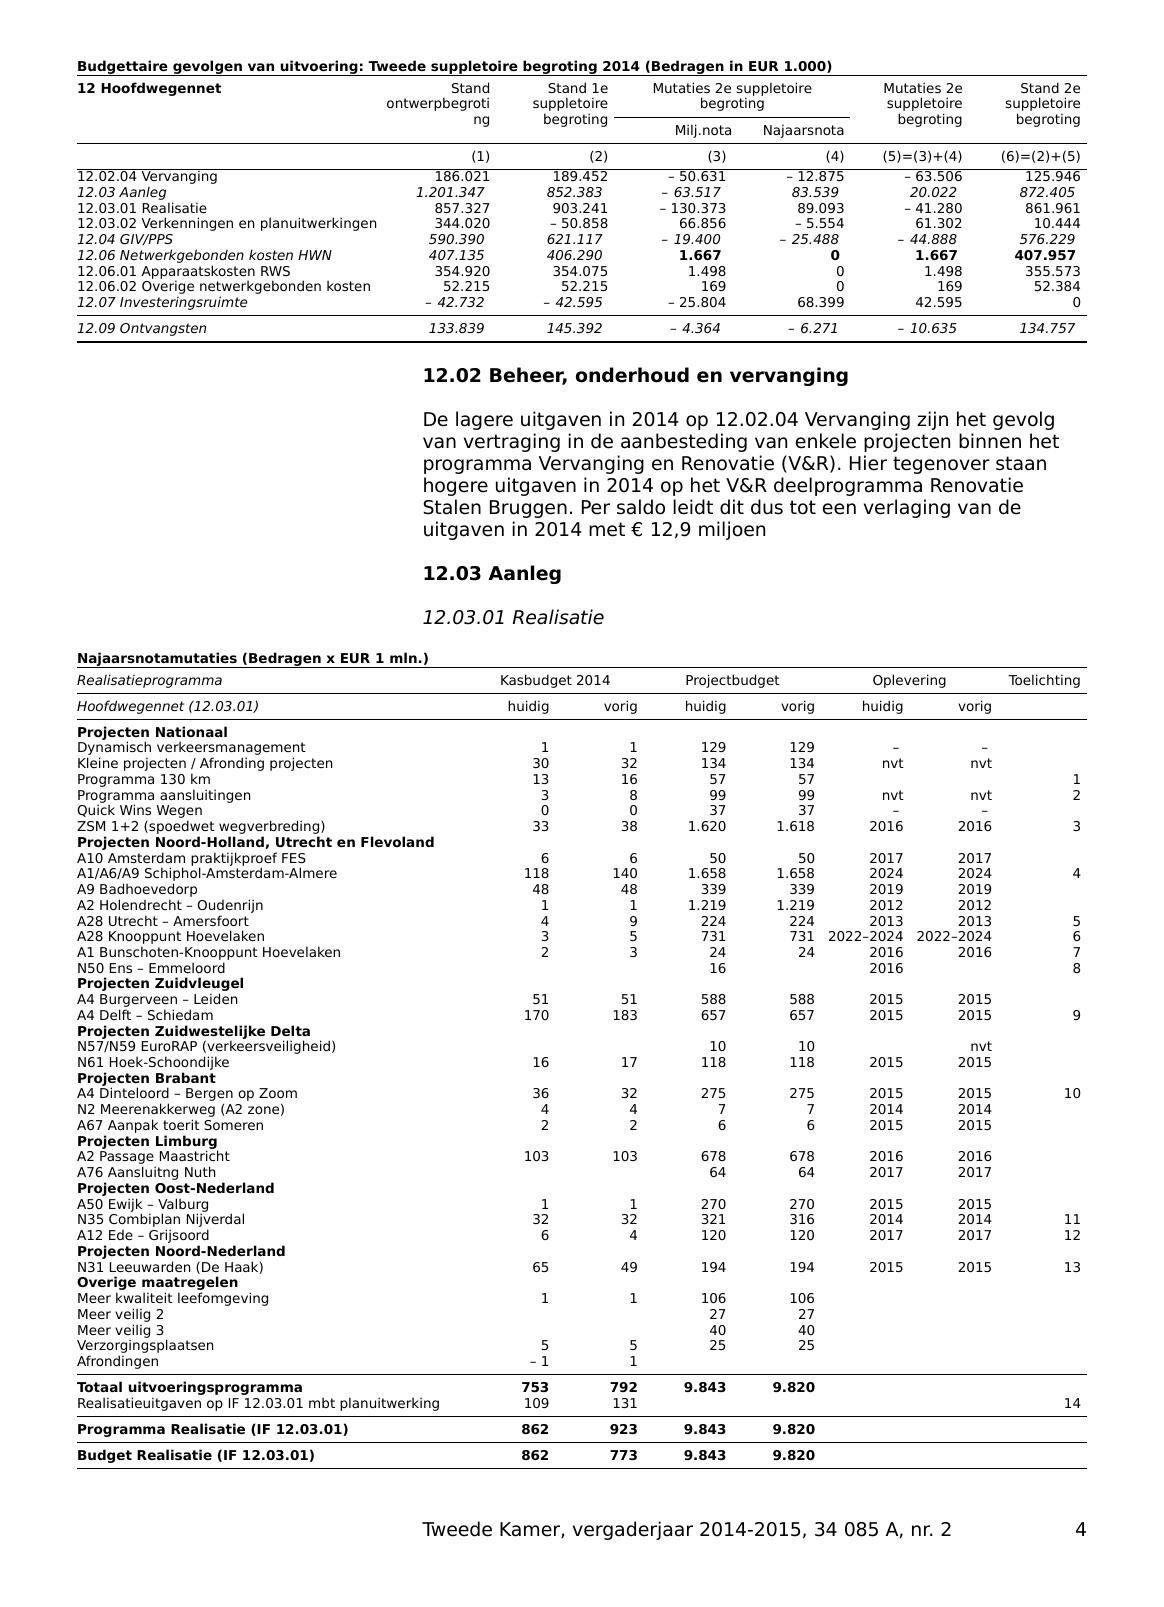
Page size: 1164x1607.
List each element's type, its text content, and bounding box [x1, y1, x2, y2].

table_cell 2014 [909, 1212, 998, 1228]
table_cell [555, 961, 644, 976]
table_cell [644, 835, 732, 850]
table_cell 4 [466, 1102, 555, 1118]
table_cell 1.219 [644, 898, 732, 913]
table_cell [998, 720, 1087, 740]
table_cell – [909, 740, 998, 756]
table_cell Programma aansluitingen [77, 788, 466, 803]
table_cell Programma Realisatie (IF 12.03.01) [77, 1417, 466, 1442]
table_cell – 44.888 [850, 232, 968, 248]
table_cell 8 [998, 961, 1087, 976]
table_cell 2017 [909, 1165, 998, 1181]
table_cell [732, 720, 821, 740]
table_cell 38 [555, 819, 644, 835]
table_cell 51 [466, 992, 555, 1008]
table_cell – 63.506 [850, 170, 968, 185]
table_cell 13 [998, 1259, 1087, 1275]
table_cell 7 [644, 1102, 732, 1118]
table_cell Stand ontwerpbegroting [378, 76, 496, 143]
table_cell [909, 1134, 998, 1149]
table_cell 12.06 Netwerkgebonden kosten HWN [77, 248, 378, 263]
table_cell 83.539 [732, 185, 850, 200]
table_cell 2 [998, 788, 1087, 803]
table_cell 321 [644, 1212, 732, 1228]
table_cell A1/A6/A9 Schiphol-Amsterdam-Almere [77, 866, 466, 882]
table_cell [821, 1443, 909, 1468]
table_cell Projecten Zuidwestelijke Delta [77, 1024, 466, 1039]
table_cell 32 [555, 1086, 644, 1102]
table_cell – 50.858 [496, 216, 614, 232]
table_cell Najaarsnota [732, 118, 850, 143]
table_cell 12.03 Aanleg [77, 185, 378, 200]
table_cell 14 [998, 1396, 1087, 1416]
table_cell 9.843 [644, 1443, 732, 1468]
table_cell (6)=(2)+(5) [969, 144, 1087, 169]
table_cell [909, 1275, 998, 1291]
table_cell [466, 1165, 555, 1181]
table_cell [909, 720, 998, 740]
table_cell 7 [998, 945, 1087, 961]
table_cell – 41.280 [850, 200, 968, 216]
table_cell A4 Delft – Schiedam [77, 1008, 466, 1023]
table_cell 12 [998, 1228, 1087, 1244]
table_cell 37 [732, 803, 821, 819]
table_cell [555, 1181, 644, 1196]
table_cell 16 [555, 772, 644, 787]
table_cell 657 [732, 1008, 821, 1023]
table_cell [998, 1039, 1087, 1055]
table_cell A9 Badhoevedorp [77, 882, 466, 898]
table_cell 0 [732, 248, 850, 263]
table_cell 52.384 [969, 279, 1087, 295]
table_cell 57 [644, 772, 732, 787]
table_cell 275 [644, 1086, 732, 1102]
table_cell [466, 1024, 555, 1039]
table_cell 1.620 [644, 819, 732, 835]
table_cell [909, 1291, 998, 1307]
table_cell [998, 1291, 1087, 1307]
table_cell 621.117 [496, 232, 614, 248]
table_cell [466, 1322, 555, 1338]
table_cell 10 [732, 1039, 821, 1055]
table_cell 140 [555, 866, 644, 882]
table_cell Toelichting [998, 668, 1087, 693]
table_cell 24 [644, 945, 732, 961]
table_cell 316 [732, 1212, 821, 1228]
table_cell 10 [998, 1086, 1087, 1102]
table_cell 2017 [821, 1228, 909, 1244]
table_cell [821, 1181, 909, 1196]
table_cell vorig [555, 694, 644, 719]
table_cell 2012 [821, 898, 909, 913]
table_cell 678 [644, 1149, 732, 1165]
table_cell [732, 961, 821, 976]
table_cell [644, 720, 732, 740]
table_cell nvt [909, 756, 998, 772]
table_cell [998, 1354, 1087, 1374]
table_cell Projecten Brabant [77, 1071, 466, 1086]
table_cell [732, 1181, 821, 1196]
table_cell Quick Wins Wegen [77, 803, 466, 819]
table_cell [77, 144, 378, 169]
table_cell A1 Bunschoten-Knooppunt Hoevelaken [77, 945, 466, 961]
table_cell 4 [998, 866, 1087, 882]
table_cell – 10.635 [850, 316, 968, 341]
table_cell [998, 1134, 1087, 1149]
table_cell 5 [998, 913, 1087, 929]
table_cell 103 [466, 1149, 555, 1165]
table_cell [466, 720, 555, 740]
table_cell – [909, 803, 998, 819]
table_cell 57 [732, 772, 821, 787]
table_cell 51 [555, 992, 644, 1008]
table_cell [732, 1024, 821, 1039]
table_cell [998, 1071, 1087, 1086]
table_cell 186.021 [378, 170, 496, 185]
table_cell [466, 1244, 555, 1259]
table_cell 2017 [821, 1165, 909, 1181]
table_cell 9.843 [644, 1375, 732, 1396]
table_cell huidig [466, 694, 555, 719]
table_cell 1.667 [850, 248, 968, 263]
table_cell A2 Passage Maastricht [77, 1149, 466, 1165]
table_cell – 42.732 [378, 295, 496, 315]
table_cell [998, 898, 1087, 913]
table_cell [998, 882, 1087, 898]
table_cell Overige maatregelen [77, 1275, 466, 1291]
table_cell [821, 1417, 909, 1442]
table_cell 50 [644, 850, 732, 866]
table_cell [909, 1375, 998, 1396]
table_cell [555, 1039, 644, 1055]
table_cell [821, 1134, 909, 1149]
table_cell [998, 1165, 1087, 1181]
table_cell A2 Holendrecht – Oudenrijn [77, 898, 466, 913]
table_cell [821, 1307, 909, 1322]
table_cell 773 [555, 1443, 644, 1468]
table_cell 2015 [821, 992, 909, 1008]
table_cell 1 [466, 740, 555, 756]
table_cell 2013 [909, 913, 998, 929]
table_cell [466, 961, 555, 976]
table_cell [998, 803, 1087, 819]
table_cell huidig [644, 694, 732, 719]
table_cell Realisatieuitgaven op IF 12.03.01 mbt planuitwerking [77, 1396, 466, 1416]
table_cell 0 [732, 279, 850, 295]
table_cell [732, 1275, 821, 1291]
table_cell [821, 976, 909, 992]
table_cell [998, 1244, 1087, 1259]
table_cell 49 [555, 1259, 644, 1275]
table_cell 194 [732, 1259, 821, 1275]
table_cell [821, 1039, 909, 1055]
table_cell 134 [732, 756, 821, 772]
table_cell [732, 1071, 821, 1086]
table_cell 120 [732, 1228, 821, 1244]
table_cell [644, 1024, 732, 1039]
table_cell Projecten Oost-Nederland [77, 1181, 466, 1196]
table_cell 3 [466, 929, 555, 945]
table_cell [821, 1396, 909, 1416]
table_cell [555, 1071, 644, 1086]
table_cell 3 [998, 819, 1087, 835]
table_cell (1) [378, 144, 496, 169]
table_cell 27 [732, 1307, 821, 1322]
table_cell 1 [555, 740, 644, 756]
table_cell [998, 1338, 1087, 1354]
table_cell 170 [466, 1008, 555, 1023]
table_cell 872.405 [969, 185, 1087, 200]
table_cell 354.075 [496, 263, 614, 279]
table_cell [821, 835, 909, 850]
table_cell [998, 1024, 1087, 1039]
table_cell 12.09 Ontvangsten [77, 316, 378, 341]
table_cell 0 [466, 803, 555, 819]
table_cell 4 [555, 1228, 644, 1244]
table_cell [909, 1443, 998, 1468]
table_cell [466, 1039, 555, 1055]
table_cell 68.399 [732, 295, 850, 315]
table_cell 861.961 [969, 200, 1087, 216]
table_cell [909, 1181, 998, 1196]
table_cell 52.215 [496, 279, 614, 295]
table_cell – 4.364 [614, 316, 732, 341]
table_cell 2017 [821, 850, 909, 866]
table_cell 678 [732, 1149, 821, 1165]
table_cell Kleine projecten / Afronding projecten [77, 756, 466, 772]
table_cell 2014 [821, 1212, 909, 1228]
table_cell 25 [644, 1338, 732, 1354]
table_cell Meer kwaliteit leefomgeving [77, 1291, 466, 1307]
table_cell [732, 1134, 821, 1149]
table_cell Dynamisch verkeersmanagement [77, 740, 466, 756]
table_cell 0 [969, 295, 1087, 315]
table_cell [555, 976, 644, 992]
table_cell Milj.nota [614, 118, 732, 143]
table_cell 36 [466, 1086, 555, 1102]
table_cell [821, 1291, 909, 1307]
table_cell [998, 1443, 1087, 1468]
table_cell 8 [555, 788, 644, 803]
table_cell Totaal uitvoeringsprogramma [77, 1375, 466, 1396]
table_cell 862 [466, 1443, 555, 1468]
table_cell 1 [466, 898, 555, 913]
table_cell 106 [732, 1291, 821, 1307]
table_cell [555, 1275, 644, 1291]
table_cell 133.839 [378, 316, 496, 341]
table_cell Projectbudget [644, 668, 821, 693]
table_cell [909, 1417, 998, 1442]
table_cell 6 [466, 1228, 555, 1244]
table_cell [555, 1134, 644, 1149]
table_cell A50 Ewijk – Valburg [77, 1196, 466, 1212]
table_cell 1 [466, 1196, 555, 1212]
table_cell 224 [644, 913, 732, 929]
table_cell N31 Leeuwarden (De Haak) [77, 1259, 466, 1275]
table_cell N61 Hoek-Schoondijke [77, 1055, 466, 1071]
subtitle 12.03.01 Realisatie [422, 607, 1087, 629]
table_cell [466, 976, 555, 992]
table_cell Afrondingen [77, 1354, 466, 1374]
table_cell 9.820 [732, 1375, 821, 1396]
table_cell 2015 [909, 992, 998, 1008]
table_cell – 50.631 [614, 170, 732, 185]
table_cell 183 [555, 1008, 644, 1023]
table_cell Programma 130 km [77, 772, 466, 787]
table_cell [555, 720, 644, 740]
table_cell [909, 976, 998, 992]
table_cell 407.957 [969, 248, 1087, 263]
table_cell 1.658 [644, 866, 732, 882]
table_cell 2019 [821, 882, 909, 898]
table_cell 2015 [821, 1008, 909, 1023]
table_cell [555, 1244, 644, 1259]
table_cell 10 [644, 1039, 732, 1055]
subtitle 12.03 Aanleg [422, 563, 1087, 585]
table_cell 64 [644, 1165, 732, 1181]
table_cell [821, 1071, 909, 1086]
table_cell 1 [555, 1354, 644, 1374]
table_cell Verzorgingsplaatsen [77, 1338, 466, 1354]
table_cell 48 [555, 882, 644, 898]
table_cell [998, 976, 1087, 992]
table_cell Projecten Noord-Holland, Utrecht en Flevoland [77, 835, 466, 850]
table_cell 2024 [909, 866, 998, 882]
table_cell 657 [644, 1008, 732, 1023]
text De lagere uitgaven in 2014 op 12.02.04 Vervanging zijn het gevolg van vertraging in de aanbesteding van enkele projecten binnen het programma Vervanging en Renovatie (V&R). Hier tegenover staan hogere uitgaven in 2014 op het V&R deelprogramma Renovatie Stalen Bruggen. Per saldo leidt dit dus tot een verlaging van de uitgaven in 2014 met € 12,9 miljoen [422, 409, 1087, 541]
table_cell [466, 835, 555, 850]
table_cell 9.820 [732, 1443, 821, 1468]
table_cell 2013 [821, 913, 909, 929]
table_cell 576.229 [969, 232, 1087, 248]
table_cell [644, 1181, 732, 1196]
table_header Budgettaire gevolgen van uitvoering: Tweede suppletoire begroting 2014 (Bedragen in EUR 1.000) [77, 59, 1087, 75]
table_cell Budget Realisatie (IF 12.03.01) [77, 1443, 466, 1468]
table_cell 1.498 [850, 263, 968, 279]
table_cell 275 [732, 1086, 821, 1102]
table_cell nvt [821, 788, 909, 803]
table_cell 16 [644, 961, 732, 976]
table_cell 106 [644, 1291, 732, 1307]
table_cell 42.595 [850, 295, 968, 315]
table_cell 731 [732, 929, 821, 945]
table_cell [998, 694, 1087, 719]
table_cell [644, 1275, 732, 1291]
table_cell 1.667 [614, 248, 732, 263]
table_cell 12.06.01 Apparaatskosten RWS [77, 263, 378, 279]
table_cell – 25.804 [614, 295, 732, 315]
table_cell [821, 720, 909, 740]
table_cell A10 Amsterdam praktijkproef FES [77, 850, 466, 866]
table_cell 4 [555, 1102, 644, 1118]
table_cell 2022–2024 [909, 929, 998, 945]
table_cell 134 [644, 756, 732, 772]
table_cell 5 [466, 1338, 555, 1354]
table_cell 12.02.04 Vervanging [77, 170, 378, 185]
table_cell 10.444 [969, 216, 1087, 232]
table_cell 2015 [821, 1259, 909, 1275]
table_cell Realisatieprogramma [77, 668, 466, 693]
table_cell 1.201.347 [378, 185, 496, 200]
table_cell [909, 1396, 998, 1416]
table_cell 1 [555, 1196, 644, 1212]
table_cell [821, 1275, 909, 1291]
table_cell 12.06.02 Overige netwerkgebonden kosten [77, 279, 378, 295]
table_cell 2015 [821, 1118, 909, 1133]
table_cell 65 [466, 1259, 555, 1275]
table_cell – 12.875 [732, 170, 850, 185]
table_cell 2015 [909, 1118, 998, 1133]
table_cell 99 [644, 788, 732, 803]
table_cell 32 [555, 756, 644, 772]
table_cell N57/N59 EuroRAP (verkeersveiligheid) [77, 1039, 466, 1055]
table_cell 50 [732, 850, 821, 866]
table_cell [909, 1338, 998, 1354]
table_cell 64 [732, 1165, 821, 1181]
table_cell Oplevering [821, 668, 998, 693]
table_cell Projecten Noord-Nederland [77, 1244, 466, 1259]
table_cell Projecten Zuidvleugel [77, 976, 466, 992]
table_cell 2012 [909, 898, 998, 913]
table_cell 355.573 [969, 263, 1087, 279]
table_cell 2016 [821, 945, 909, 961]
table_cell 61.302 [850, 216, 968, 232]
table_cell A76 Aansluitng Nuth [77, 1165, 466, 1181]
table_cell vorig [909, 694, 998, 719]
table_cell 2015 [909, 1086, 998, 1102]
table_cell 103 [555, 1149, 644, 1165]
table_cell 406.290 [496, 248, 614, 263]
table_cell [909, 1244, 998, 1259]
table_cell Stand 2e suppletoire begroting [969, 76, 1087, 143]
table_cell (3) [614, 144, 732, 169]
table_cell [732, 1354, 821, 1374]
table_cell 2 [555, 1118, 644, 1133]
table_cell – 6.271 [732, 316, 850, 341]
table_cell 12.03.01 Realisatie [77, 200, 378, 216]
table_cell 13 [466, 772, 555, 787]
table_cell 1.219 [732, 898, 821, 913]
table_cell nvt [821, 756, 909, 772]
table_cell 6 [998, 929, 1087, 945]
table_cell Hoofdwegennet (12.03.01) [77, 694, 466, 719]
table_cell 792 [555, 1375, 644, 1396]
table_cell [998, 1275, 1087, 1291]
table_cell [466, 1275, 555, 1291]
table_cell 354.920 [378, 263, 496, 279]
table_cell [555, 1024, 644, 1039]
table_cell 0 [732, 263, 850, 279]
table_cell 129 [644, 740, 732, 756]
table_cell 590.390 [378, 232, 496, 248]
table_cell 224 [732, 913, 821, 929]
table_cell 588 [732, 992, 821, 1008]
table_cell 12 Hoofdwegennet [77, 76, 378, 143]
table_cell [998, 1322, 1087, 1338]
table_cell [644, 1071, 732, 1086]
table_cell 731 [644, 929, 732, 945]
table_cell 12.03.02 Verkenningen en planuitwerkingen [77, 216, 378, 232]
table_cell N50 Ens – Emmeloord [77, 961, 466, 976]
table_cell [998, 1102, 1087, 1118]
table_cell Mutaties 2e suppletoire begroting [850, 76, 968, 143]
table_cell 33 [466, 819, 555, 835]
table_cell 2014 [821, 1102, 909, 1118]
table_cell [821, 1322, 909, 1338]
table_cell [555, 835, 644, 850]
table_cell 52.215 [378, 279, 496, 295]
table_cell [555, 1307, 644, 1322]
table_cell – 1 [466, 1354, 555, 1374]
table_cell ZSM 1+2 (spoedwet wegverbreding) [77, 819, 466, 835]
table_cell [821, 1375, 909, 1396]
table_header Najaarsnotamutaties (Bedragen x EUR 1 mln.) [77, 651, 1087, 667]
table_cell 3 [555, 945, 644, 961]
table_cell 2 [466, 945, 555, 961]
table_cell 1.658 [732, 866, 821, 882]
table_cell Kasbudget 2014 [466, 668, 644, 693]
table_cell 2016 [909, 1149, 998, 1165]
table_cell – [821, 740, 909, 756]
table_cell 4 [466, 913, 555, 929]
table_cell 2015 [821, 1196, 909, 1212]
table_cell 2024 [821, 866, 909, 882]
table_cell 131 [555, 1396, 644, 1416]
table_cell 17 [555, 1055, 644, 1071]
table_cell 118 [644, 1055, 732, 1071]
table_cell [998, 1375, 1087, 1396]
table_cell [555, 1165, 644, 1181]
table_cell 2016 [909, 819, 998, 835]
table_cell 2015 [821, 1055, 909, 1071]
table_cell 169 [614, 279, 732, 295]
table_cell – 19.400 [614, 232, 732, 248]
table_cell 32 [555, 1212, 644, 1228]
table_cell [909, 772, 998, 787]
table_cell [644, 1134, 732, 1149]
table_cell 923 [555, 1417, 644, 1442]
table_cell 2016 [821, 819, 909, 835]
table_cell 120 [644, 1228, 732, 1244]
table_cell 11 [998, 1212, 1087, 1228]
table_cell 1 [555, 1291, 644, 1307]
table_cell 588 [644, 992, 732, 1008]
table_cell 9 [555, 913, 644, 929]
table_cell A4 Dinteloord – Bergen op Zoom [77, 1086, 466, 1102]
table_cell 5 [555, 1338, 644, 1354]
table_cell [644, 1354, 732, 1374]
table_cell [909, 1071, 998, 1086]
table_cell 6 [732, 1118, 821, 1133]
table_cell 25 [732, 1338, 821, 1354]
table_cell [821, 1244, 909, 1259]
table_cell [821, 772, 909, 787]
table_cell [998, 850, 1087, 866]
table_cell – 5.554 [732, 216, 850, 232]
table_cell [732, 976, 821, 992]
table_cell 40 [732, 1322, 821, 1338]
table_cell [909, 961, 998, 976]
table_cell A28 Utrecht – Amersfoort [77, 913, 466, 929]
table_cell 9.820 [732, 1417, 821, 1442]
table_cell 2 [466, 1118, 555, 1133]
table_cell [466, 1071, 555, 1086]
table_cell 118 [732, 1055, 821, 1071]
table_cell [644, 1244, 732, 1259]
table_cell 903.241 [496, 200, 614, 216]
table_cell 2016 [821, 1149, 909, 1165]
table_cell nvt [909, 788, 998, 803]
table_cell 862 [466, 1417, 555, 1442]
table_cell 270 [732, 1196, 821, 1212]
table_cell 16 [466, 1055, 555, 1071]
table_cell [998, 1307, 1087, 1322]
table_cell 37 [644, 803, 732, 819]
table_cell 344.020 [378, 216, 496, 232]
table_cell [555, 1322, 644, 1338]
table_cell 145.392 [496, 316, 614, 341]
table_cell Meer veilig 2 [77, 1307, 466, 1322]
table_cell 1.618 [732, 819, 821, 835]
table_cell 2015 [909, 1055, 998, 1071]
table_cell A67 Aanpak toerit Someren [77, 1118, 466, 1133]
table_cell [732, 1244, 821, 1259]
table_cell 118 [466, 866, 555, 882]
table_cell [998, 835, 1087, 850]
table_cell [998, 1417, 1087, 1442]
table_cell [998, 1196, 1087, 1212]
table_cell Projecten Limburg [77, 1134, 466, 1149]
table_cell 2017 [909, 1228, 998, 1244]
table_cell 48 [466, 882, 555, 898]
table_cell huidig [821, 694, 909, 719]
table_cell 30 [466, 756, 555, 772]
subtitle 12.02 Beheer, onderhoud en vervanging [422, 364, 1087, 387]
table_cell 3 [466, 788, 555, 803]
table_cell 66.856 [614, 216, 732, 232]
table_cell 27 [644, 1307, 732, 1322]
table_cell [998, 1055, 1087, 1071]
table_cell vorig [732, 694, 821, 719]
table_cell 125.946 [969, 170, 1087, 185]
table_cell 2014 [909, 1102, 998, 1118]
table_cell [909, 1354, 998, 1374]
table_cell 2019 [909, 882, 998, 898]
table_cell Mutaties 2e suppletoire begroting [614, 76, 850, 117]
table_cell 20.022 [850, 185, 968, 200]
table_cell 7 [732, 1102, 821, 1118]
table_cell Meer veilig 3 [77, 1322, 466, 1338]
table_cell [732, 1396, 821, 1416]
table_cell Projecten Nationaal [77, 720, 466, 740]
table_cell [821, 1338, 909, 1354]
table_cell 5 [555, 929, 644, 945]
table_cell 2015 [909, 1008, 998, 1023]
table_cell 99 [732, 788, 821, 803]
table_cell 1 [555, 898, 644, 913]
table_cell 9.843 [644, 1417, 732, 1442]
table_cell [644, 976, 732, 992]
table_cell 1 [466, 1291, 555, 1307]
table_cell [466, 1134, 555, 1149]
table_cell [998, 1181, 1087, 1196]
table_cell N2 Meerenakkerweg (A2 zone) [77, 1102, 466, 1118]
table_cell 857.327 [378, 200, 496, 216]
table_cell – 63.517 [614, 185, 732, 200]
table_cell A28 Knooppunt Hoevelaken [77, 929, 466, 945]
table_cell [998, 756, 1087, 772]
table_cell 852.383 [496, 185, 614, 200]
table_cell 2015 [821, 1086, 909, 1102]
table_cell 24 [732, 945, 821, 961]
table_cell 89.093 [732, 200, 850, 216]
table_cell [732, 835, 821, 850]
table_cell 2015 [909, 1196, 998, 1212]
table_cell [466, 1181, 555, 1196]
table_cell A12 Ede – Grijsoord [77, 1228, 466, 1244]
table_cell – 42.595 [496, 295, 614, 315]
table_cell 129 [732, 740, 821, 756]
table_cell (2) [496, 144, 614, 169]
table_cell 9 [998, 1008, 1087, 1023]
table_cell 109 [466, 1396, 555, 1416]
table_cell (4) [732, 144, 850, 169]
table_cell [466, 1307, 555, 1322]
table_cell – [821, 803, 909, 819]
table_cell N35 Combiplan Nijverdal [77, 1212, 466, 1228]
table_cell 1.498 [614, 263, 732, 279]
table_cell 270 [644, 1196, 732, 1212]
table_cell 40 [644, 1322, 732, 1338]
table_cell 753 [466, 1375, 555, 1396]
table_cell [821, 1024, 909, 1039]
table_cell 6 [555, 850, 644, 866]
table_cell 2017 [909, 850, 998, 866]
table_cell [909, 1322, 998, 1338]
table_cell 6 [466, 850, 555, 866]
table_cell – 25.488 [732, 232, 850, 248]
table_cell 134.757 [969, 316, 1087, 341]
table_cell 339 [644, 882, 732, 898]
table_cell 2015 [909, 1259, 998, 1275]
table_cell (5)=(3)+(4) [850, 144, 968, 169]
table_cell 6 [644, 1118, 732, 1133]
table_cell 32 [466, 1212, 555, 1228]
table_cell 2022–2024 [821, 929, 909, 945]
table_cell 189.452 [496, 170, 614, 185]
table_cell [998, 1149, 1087, 1165]
table_cell 0 [555, 803, 644, 819]
table_cell 2016 [821, 961, 909, 976]
table_cell 12.04 GIV/PPS [77, 232, 378, 248]
table_cell [644, 1396, 732, 1416]
table_cell Stand 1e suppletoire begroting [496, 76, 614, 143]
table_cell 169 [850, 279, 968, 295]
table_cell nvt [909, 1039, 998, 1055]
table_cell 2016 [909, 945, 998, 961]
table_cell 12.07 Investeringsruimte [77, 295, 378, 315]
table_cell A4 Burgerveen – Leiden [77, 992, 466, 1008]
table_cell [998, 1118, 1087, 1133]
table_cell 339 [732, 882, 821, 898]
table_cell [909, 835, 998, 850]
table_cell [998, 740, 1087, 756]
table_cell 1 [998, 772, 1087, 787]
table_cell [998, 992, 1087, 1008]
table_cell [821, 1354, 909, 1374]
table_cell 407.135 [378, 248, 496, 263]
table_cell [909, 1307, 998, 1322]
table_cell 194 [644, 1259, 732, 1275]
table_cell [909, 1024, 998, 1039]
table_cell – 130.373 [614, 200, 732, 216]
